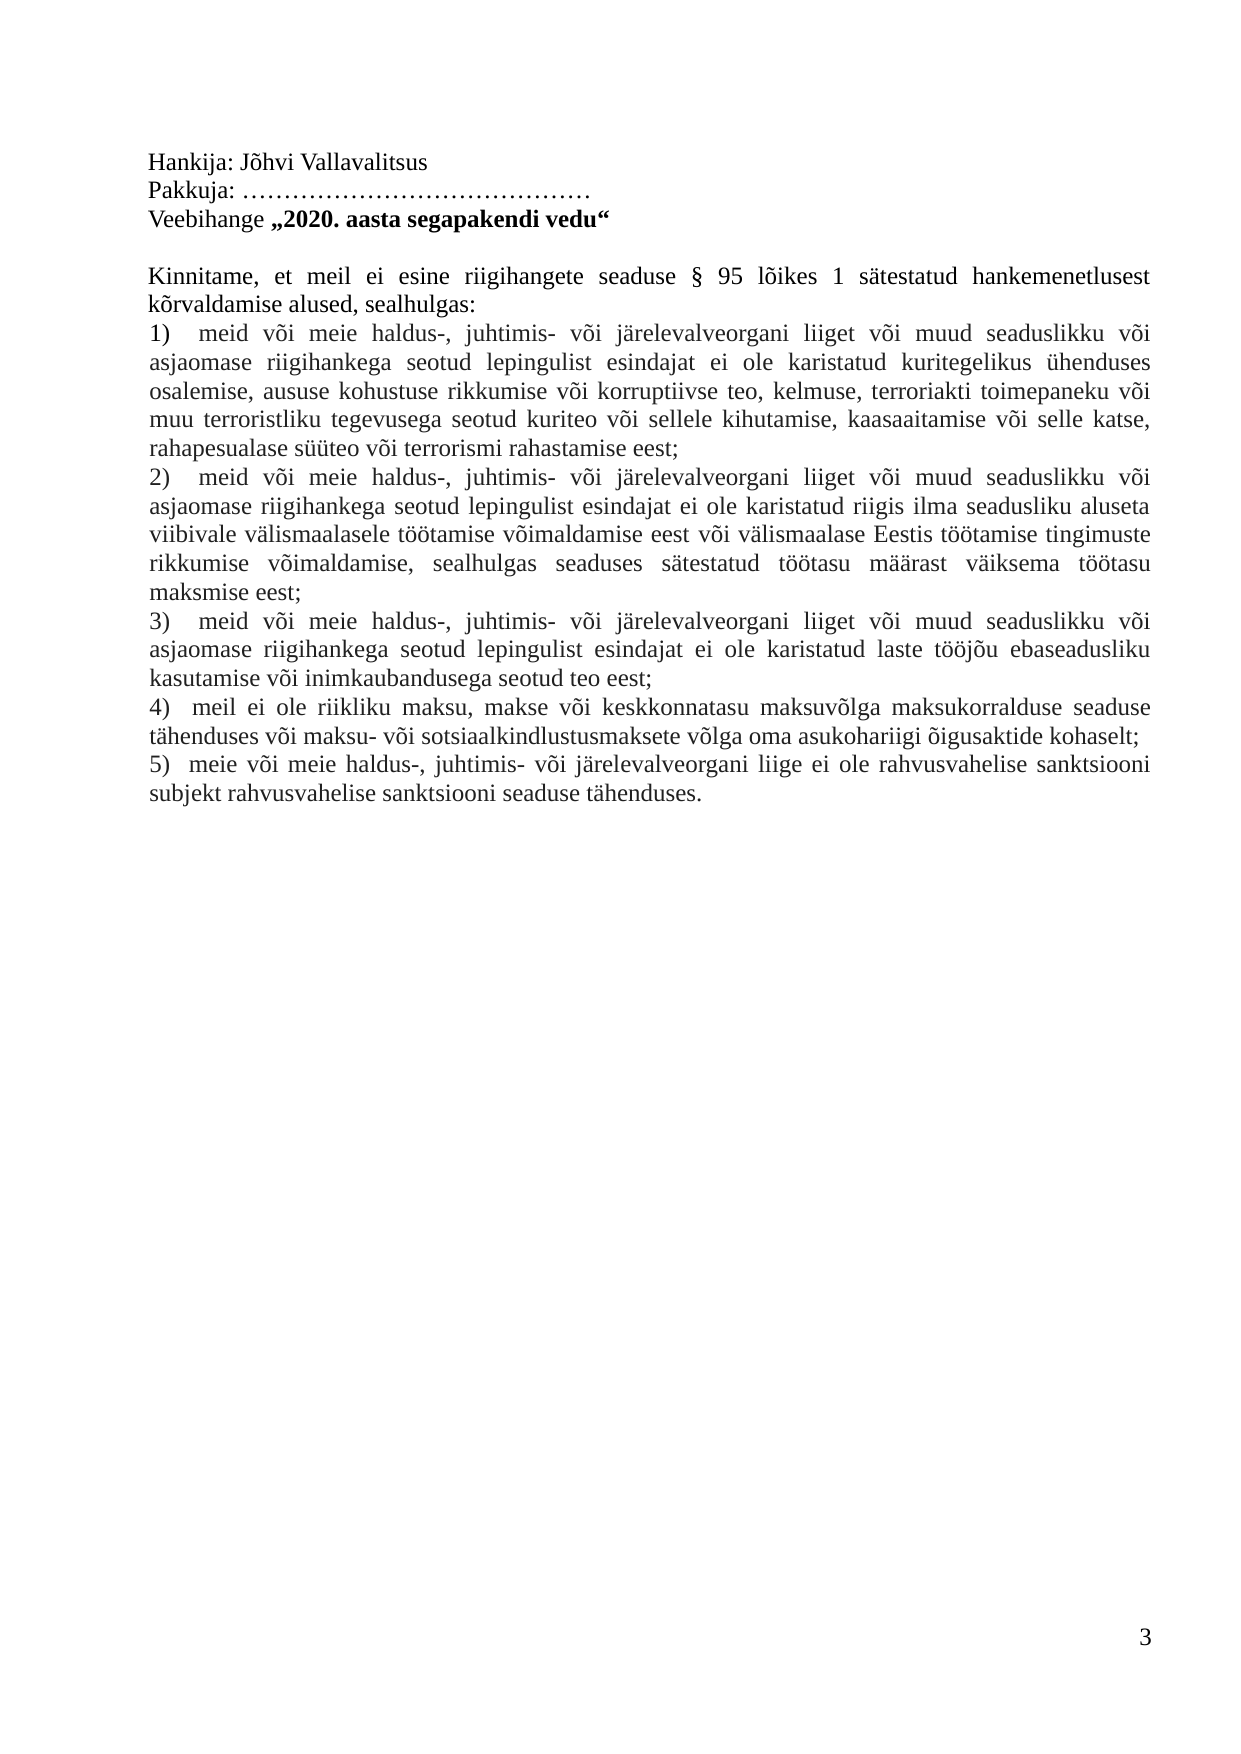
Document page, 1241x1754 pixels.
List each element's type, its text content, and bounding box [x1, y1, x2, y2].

text Kinnitame, et meil ei esine riigihangete seaduse § 95 lõikes 1 sätestatud hankemenetlusest kõrvaldamise alused, sealhulgas: [148, 261, 1152, 318]
text 1) meid või meie haldus-, juhtimis- või järelevalveorgani liiget või muud seaduslikku või asjaomase riigihankega seotud lepingulist esindajat ei ole karistatud kuritegelikus ühenduses osalemise, aususe kohustuse rikkumise või korruptiivse teo, kelmuse, terroriakti toimepaneku või muu terroristliku tegevusega seotud kuriteo või sellele kihutamise, kaasaaitamise või selle katse, rahapesualase süüteo või terrorismi rahastamise eest; [149, 318, 1152, 462]
text 4) meil ei ole riikliku maksu, makse või keskkonnatasu maksuvõlga maksukorralduse seaduse tähenduses või maksu- või sotsiaalkindlustusmaksete võlga oma asukohariigi õigusaktide kohaselt; [149, 692, 1152, 749]
text Hankija: Jõhvi Vallavalitsus [148, 147, 1152, 176]
text Veebihange „2020. aasta segapakendi vedu“ [148, 204, 1152, 233]
text 5) meie või meie haldus-, juhtimis- või järelevalveorgani liige ei ole rahvusvahelise sanktsiooni subjekt rahvusvahelise sanktsiooni seaduse tähenduses. [149, 749, 1152, 807]
text Pakkuja: …………………………………… [148, 176, 1152, 204]
text 3) meid või meie haldus-, juhtimis- või järelevalveorgani liiget või muud seaduslikku või asjaomase riigihankega seotud lepingulist esindajat ei ole karistatud laste tööjõu ebaseadusliku kasutamise või inimkaubandusega seotud teo eest; [149, 606, 1152, 692]
text 2) meid või meie haldus-, juhtimis- või järelevalveorgani liiget või muud seaduslikku või asjaomase riigihankega seotud lepingulist esindajat ei ole karistatud riigis ilma seadusliku aluseta viibivale välismaalasele töötamise võimaldamise eest või välismaalase Eestis töötamise tingimuste rikkumise võimaldamise, sealhulgas seaduses sätestatud töötasu määrast väiksema töötasu maksmise eest; [149, 462, 1152, 606]
